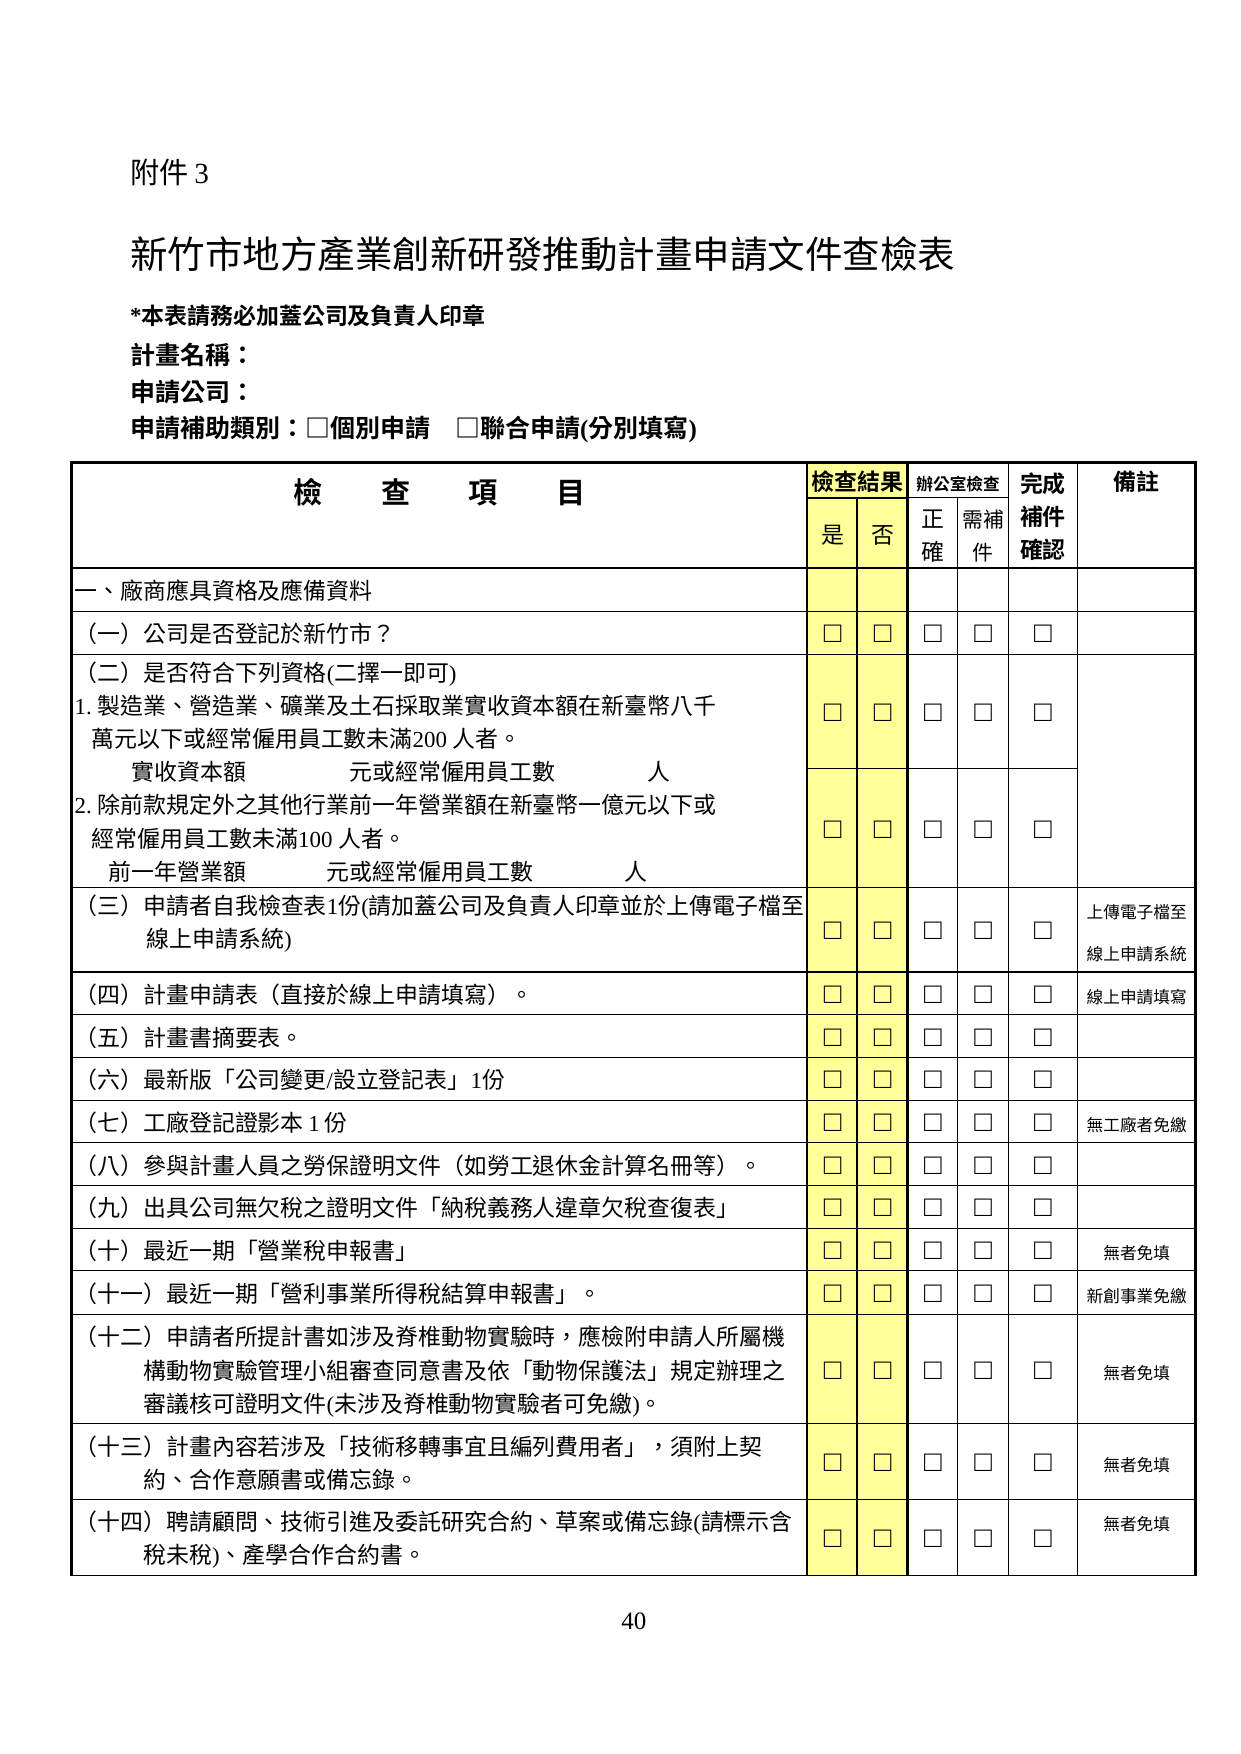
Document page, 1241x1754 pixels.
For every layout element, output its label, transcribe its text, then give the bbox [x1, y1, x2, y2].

table_cell （十三）計畫內容若涉及「技術移轉事宜且編列費用者」，須附上契約、合作意願書或備忘錄。 [73, 1424, 806, 1499]
table_cell □ [808, 1500, 856, 1575]
table_cell □ [1009, 888, 1077, 971]
table_cell [808, 569, 856, 611]
table_cell □ [1009, 1186, 1077, 1228]
table_cell 無者免填 [1078, 1424, 1194, 1499]
text 計畫名稱： [130, 336, 1137, 372]
table_cell □ [909, 1143, 957, 1185]
table_cell （一）公司是否登記於新竹市？ [73, 612, 806, 653]
table_cell 是 [808, 499, 856, 567]
table_cell [1078, 1186, 1194, 1228]
table_cell □ [958, 1143, 1008, 1185]
table_cell □ [858, 1058, 906, 1099]
table_cell □ [808, 973, 856, 1014]
table_cell □ [958, 1186, 1008, 1228]
table_cell 一、廠商應具資格及應備資料 [73, 569, 806, 611]
table_cell □ [1009, 1229, 1077, 1270]
table_cell □ [858, 1101, 906, 1142]
table_cell □ [909, 973, 957, 1014]
table_cell □ [958, 1500, 1008, 1575]
table_cell □ [1009, 655, 1077, 768]
table_cell [1078, 612, 1194, 653]
table_header 辦公室檢查 [909, 464, 1008, 497]
table_cell （十一）最近一期「營利事業所得稅結算申報書」。 [73, 1271, 806, 1314]
text 申請補助類別：□個別申請 □聯合申請(分別填寫) [130, 408, 1137, 444]
table_cell □ [808, 1101, 856, 1142]
table_cell 線上申請填寫 [1078, 973, 1194, 1014]
table_cell （二）是否符合下列資格(二擇一即可) 1. 製造業、營造業、礦業及土石採取業實收資本額在新臺幣八千 萬元以下或經常僱用員工數未滿200 人者。 實收資本額 元或經常僱用員工數 人 2. 除前款規定外之其他行業前一年營業額在新臺幣一億元以下或 經常僱用員工數未滿100 人者。 前一年營業額 元或經常僱用員工數 人 [73, 655, 806, 887]
table_cell □ [1009, 973, 1077, 1014]
table_cell 新創事業免繳 [1078, 1271, 1194, 1314]
table_cell □ [808, 1424, 856, 1499]
table_cell （十二）申請者所提計書如涉及脊椎動物實驗時，應檢附申請人所屬機構動物實驗管理小組審查同意書及依「動物保護法」規定辦理之審議核可證明文件(未涉及脊椎動物實驗者可免繳)。 [73, 1315, 806, 1423]
table_cell □ [808, 612, 856, 653]
table_cell □ [808, 769, 856, 887]
table_cell （四）計畫申請表（直接於線上申請填寫）。 [73, 973, 806, 1014]
table_cell □ [958, 1015, 1008, 1057]
table_cell [1078, 1143, 1194, 1185]
table_cell □ [909, 655, 957, 768]
table_cell □ [1009, 612, 1077, 653]
text *本表請務必加蓋公司及負責人印章 [130, 273, 1137, 336]
table_cell □ [1009, 1500, 1077, 1575]
table_cell □ [909, 1424, 957, 1499]
table_cell 正確 [909, 498, 957, 567]
table_cell □ [808, 1143, 856, 1185]
table_cell □ [858, 1186, 906, 1228]
table_cell □ [909, 1058, 957, 1099]
table_cell （十四）聘請顧問、技術引進及委託研究合約、草案或備忘錄(請標示含稅未稅)、產學合作合約書。 [73, 1500, 806, 1575]
table_cell [909, 569, 957, 611]
text 新竹市地方產業創新研發推動計畫申請文件查檢表 [130, 211, 1137, 273]
table_cell （五）計畫書摘要表。 [73, 1015, 806, 1057]
table_cell □ [1009, 1058, 1077, 1099]
table_cell [1078, 1058, 1194, 1099]
table_cell 需補件 [958, 498, 1008, 567]
text 申請公司： [130, 372, 1137, 408]
table_cell [1078, 569, 1194, 611]
table_cell □ [958, 1315, 1008, 1423]
table_cell □ [909, 612, 957, 653]
table_cell □ [858, 612, 906, 653]
text 附件3 [130, 153, 1137, 191]
table_cell [1009, 569, 1077, 611]
table_cell □ [808, 1229, 856, 1270]
table_cell □ [958, 888, 1008, 971]
table_cell □ [1009, 1315, 1077, 1423]
table_cell □ [808, 1186, 856, 1228]
table_cell □ [1009, 1424, 1077, 1499]
table_cell （三）申請者自我檢查表1份(請加蓋公司及負責人印章並於上傳電子檔至線上申請系統) [73, 888, 806, 971]
table_cell [858, 569, 906, 611]
table_cell □ [909, 1500, 957, 1575]
table_cell □ [808, 655, 856, 768]
table_cell □ [808, 1271, 856, 1314]
table_cell □ [958, 1058, 1008, 1099]
table_cell [1078, 655, 1194, 887]
table_cell □ [858, 1229, 906, 1270]
table_cell □ [858, 1315, 906, 1423]
table_cell □ [808, 1015, 856, 1057]
table_cell 無者免填 [1078, 1315, 1194, 1423]
table_cell [1078, 1015, 1194, 1057]
table_cell □ [958, 1229, 1008, 1270]
table_cell 無者免填 [1078, 1229, 1194, 1270]
table_cell □ [808, 1315, 856, 1423]
table_cell □ [958, 1101, 1008, 1142]
table_cell （十）最近一期「營業稅申報書」 [73, 1229, 806, 1270]
table_cell （七）工廠登記證影本1份 [73, 1101, 806, 1142]
table_cell □ [858, 888, 906, 971]
table_cell [958, 569, 1008, 611]
table_cell □ [858, 973, 906, 1014]
table_cell □ [958, 1424, 1008, 1499]
table_header 完成補件確認 [1009, 464, 1077, 567]
table_cell 無工廠者免繳 [1078, 1101, 1194, 1142]
table_cell □ [909, 769, 957, 887]
table_header 檢查結果 [808, 464, 906, 497]
table_cell □ [909, 1186, 957, 1228]
table_cell □ [958, 1271, 1008, 1314]
table_cell □ [808, 888, 856, 971]
table_cell □ [858, 1143, 906, 1185]
table_cell □ [858, 655, 906, 768]
table_cell □ [808, 1058, 856, 1099]
table_cell □ [909, 1015, 957, 1057]
table_cell □ [958, 769, 1008, 887]
table_cell 否 [858, 499, 906, 567]
table_cell 上傳電子檔至 線上申請系統 [1078, 888, 1194, 971]
table_cell □ [958, 655, 1008, 768]
table_header 備註 [1078, 464, 1194, 567]
table_cell □ [909, 888, 957, 971]
table_cell □ [1009, 1015, 1077, 1057]
table_cell □ [1009, 769, 1077, 887]
table_cell □ [958, 973, 1008, 1014]
table_cell □ [1009, 1271, 1077, 1314]
table_cell □ [1009, 1101, 1077, 1142]
table_cell □ [909, 1229, 957, 1270]
table_cell □ [909, 1271, 957, 1314]
table_cell □ [858, 1500, 906, 1575]
table_header 檢 查 項 目 [73, 464, 806, 567]
table_cell □ [958, 612, 1008, 653]
table_cell □ [1009, 1143, 1077, 1185]
table_cell （六）最新版「公司變更/設立登記表」1份 [73, 1058, 806, 1099]
table_cell □ [858, 1424, 906, 1499]
table_cell （八）參與計畫人員之勞保證明文件（如勞工退休金計算名冊等）。 [73, 1143, 806, 1185]
table_cell □ [909, 1315, 957, 1423]
table_cell □ [858, 769, 906, 887]
table_cell （九）出具公司無欠稅之證明文件「納稅義務人違章欠稅查復表」 [73, 1186, 806, 1228]
table_cell □ [909, 1101, 957, 1142]
table_cell □ [858, 1015, 906, 1057]
table_cell 無者免填 [1078, 1500, 1194, 1575]
table_cell □ [858, 1271, 906, 1314]
